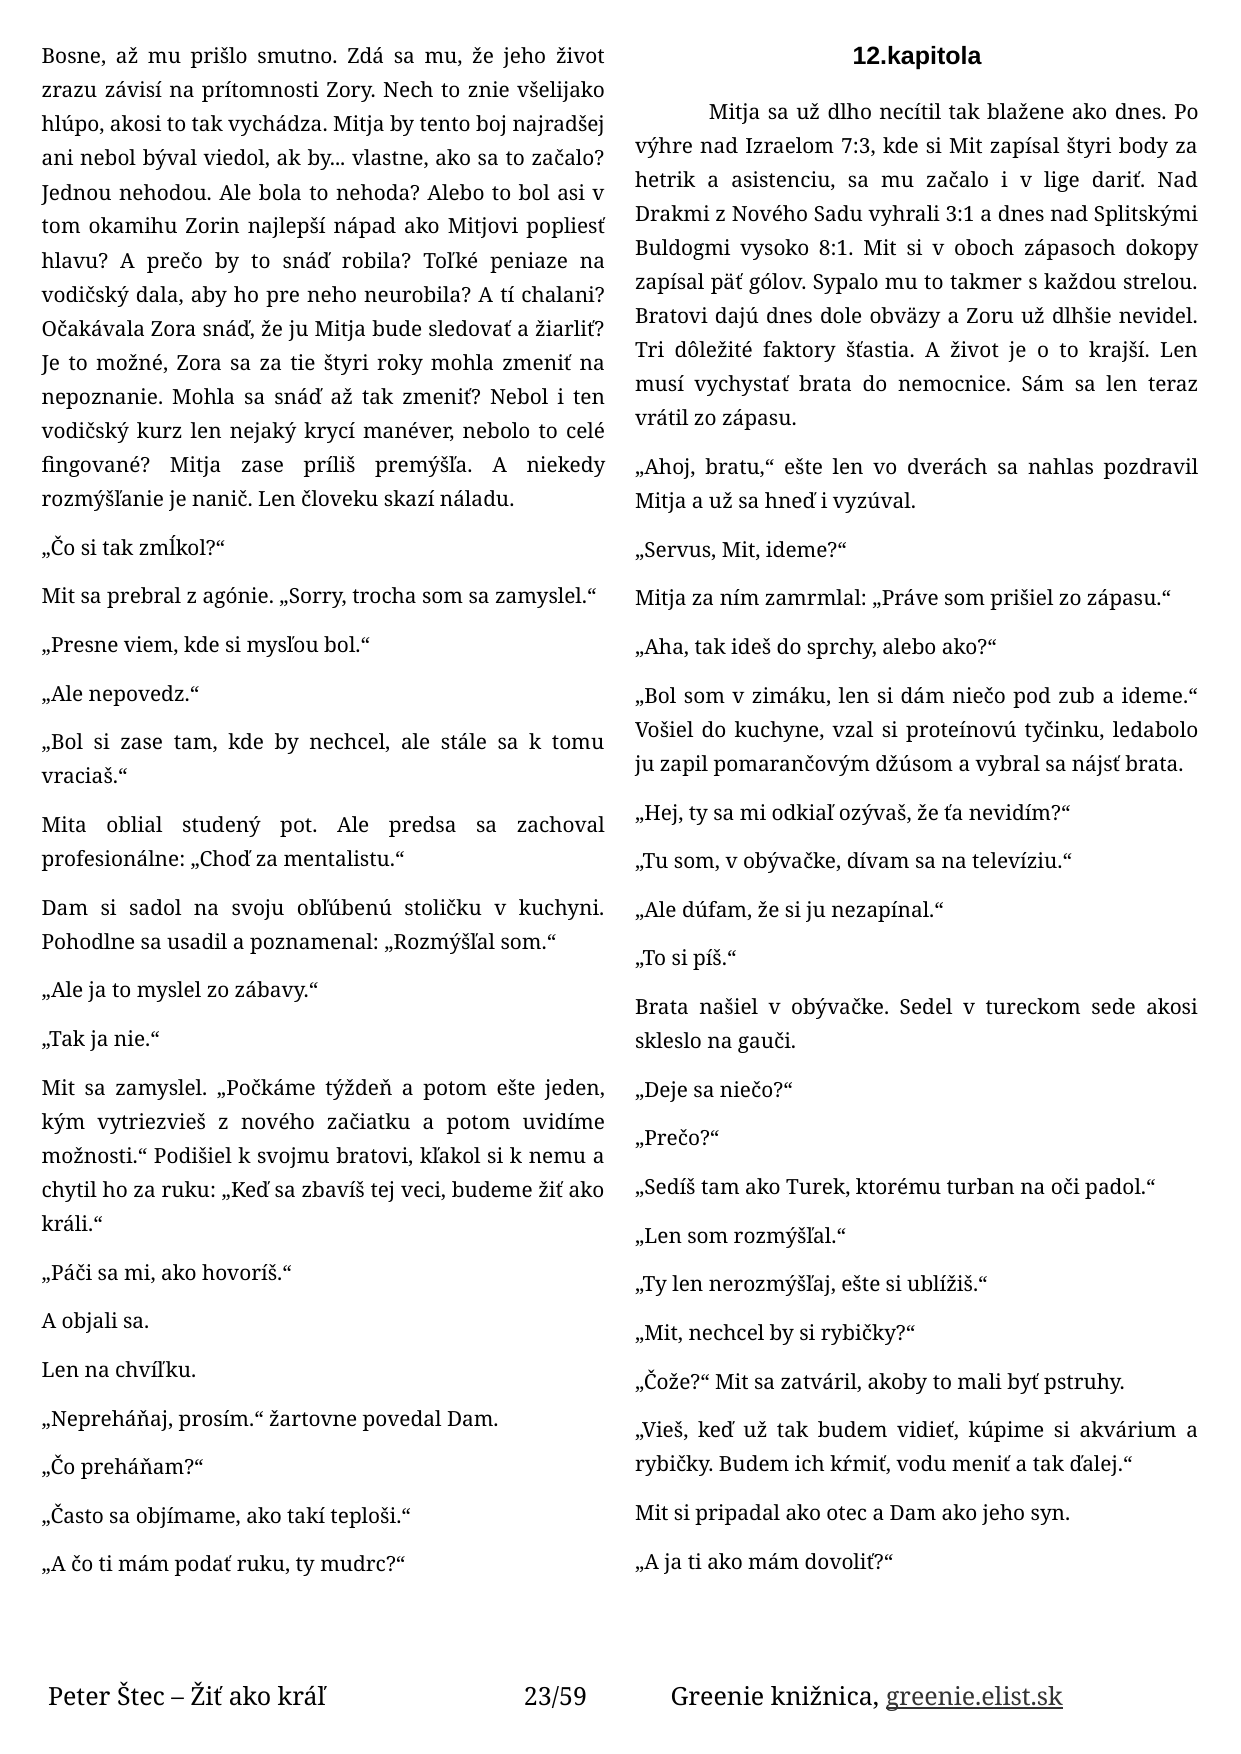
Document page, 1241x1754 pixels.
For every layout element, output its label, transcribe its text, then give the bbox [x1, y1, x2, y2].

text „Ahoj, bratu,“ ešte len vo dverách sa nahlas pozdravil Mitja a už sa hneď i vyzúval. [635, 452, 1199, 515]
text Brata našiel v obývačke. Sedel v tureckom sede akosi skleslo na gauči. [635, 992, 1199, 1055]
text „Ty len nerozmýšľaj, ešte si ublížiš.“ [635, 1269, 1199, 1298]
text „Ale ja to myslel zo zábavy.“ [41, 976, 605, 1004]
text Mita oblial studený pot. Ale predsa sa zachoval profesionálne: „Choď za mentalistu.“ [41, 810, 605, 873]
text Bosne, až mu prišlo smutno. Zdá sa mu, že jeho život zrazu závisí na prítomnosti Zory. Nech to znie všelijako hlúpo, akosi to tak vychádza. Mitja by tento boj najradšej ani nebol býval viedol, ak by... vlastne, ako sa to začalo? Jednou nehodou. Ale bola to nehoda? Alebo to bol asi v tom okamihu Zorin najlepší nápad ako Mitjovi popliesť hlavu? A prečo by to snáď robila? Toľké peniaze na vodičský dala, aby ho pre neho neurobila? A tí chalani? Očakávala Zora snáď, že ju Mitja bude sledovať a žiarliť? Je to možné, Zora sa za tie štyri roky mohla zmeniť na nepoznanie. Mohla sa snáď až tak zmeniť? Nebol i ten vodičský kurz len nejaký krycí manéver, nebolo to celé fingované? Mitja zase príliš premýšľa. A niekedy rozmýšľanie je nanič. Len človeku skazí náladu. [41, 41, 605, 513]
text „A čo ti mám podať ruku, ty mudrc?“ [41, 1549, 605, 1578]
text „Bol si zase tam, kde by nechcel, ale stále sa k tomu vraciaš.“ [41, 727, 605, 790]
text „Mit, nechcel by si rybičky?“ [635, 1318, 1199, 1347]
text „Servus, Mit, ideme?“ [635, 535, 1199, 563]
text „Aha, tak ideš do sprchy, alebo ako?“ [635, 632, 1199, 661]
text „Prečo?“ [635, 1123, 1199, 1152]
text Mit si pripadal ako otec a Dam ako jeho syn. [635, 1498, 1199, 1527]
text „Ale dúfam, že si ju nezapínal.“ [635, 895, 1199, 923]
text Len na chvíľku. [41, 1355, 605, 1383]
text „Ale nepovedz.“ [41, 679, 605, 707]
text Dam si sadol na svoju obľúbenú stoličku v kuchyni. Pohodlne sa usadil a poznamenal: „Rozmýšľal som.“ [41, 893, 605, 955]
text „Páči sa mi, ako hovoríš.“ [41, 1258, 605, 1286]
text Mitja za ním zamrmlal: „Práve som prišiel zo zápasu.“ [635, 583, 1199, 612]
subtitle 12.kapitola [635, 41, 1199, 70]
text „Nepreháňaj, prosím.“ žartovne povedal Dam. [41, 1404, 605, 1432]
text „Hej, ty sa mi odkiaľ ozývaš, že ťa nevidím?“ [635, 798, 1199, 826]
text „Vieš, keď už tak budem vidieť, kúpime si akvárium a rybičky. Budem ich kŕmiť, vodu meniť a tak ďalej.“ [635, 1415, 1199, 1478]
text „Čože?“ Mit sa zatváril, akoby to mali byť pstruhy. [635, 1367, 1199, 1395]
text Mit sa zamyslel. „Počkáme týždeň a potom ešte jeden, kým vytriezvieš z nového začiatku a potom uvidíme možnosti.“ Podišiel k svojmu bratovi, kľakol si k nemu a chytil ho za ruku: „Keď sa zbavíš tej veci, budeme žiť ako králi.“ [41, 1073, 605, 1237]
text „Len som rozmýšľal.“ [635, 1221, 1199, 1249]
text „A ja ti ako mám dovoliť?“ [635, 1547, 1199, 1575]
text „Často sa objímame, ako takí teploši.“ [41, 1501, 605, 1529]
text „Bol som v zimáku, len si dám niečo pod zub a ideme.“ Vošiel do kuchyne, vzal si proteínovú tyčinku, ledabolo ju zapil pomarančovým džúsom a vybral sa nájsť brata. [635, 681, 1199, 777]
text „Čo preháňam?“ [41, 1452, 605, 1481]
text „Čo si tak zmĺkol?“ [41, 533, 605, 561]
text „Tu som, v obývačke, dívam sa na televíziu.“ [635, 846, 1199, 875]
text „Tak ja nie.“ [41, 1024, 605, 1053]
text „Presne viem, kde si mysľou bol.“ [41, 630, 605, 658]
text „Sedíš tam ako Turek, ktorému turban na oči padol.“ [635, 1172, 1199, 1201]
text A objali sa. [41, 1306, 605, 1335]
text „To si píš.“ [635, 943, 1199, 972]
text Mit sa prebral z agónie. „Sorry, trocha som sa zamyslel.“ [41, 581, 605, 610]
text „Deje sa niečo?“ [635, 1075, 1199, 1103]
text Mitja sa už dlho necítil tak blažene ako dnes. Po výhre nad Izraelom 7:3, kde si Mit zapísal štyri body za hetrik a asistenciu, sa mu začalo i v lige dariť. Nad Drakmi z Nového Sadu vyhrali 3:1 a dnes nad Splitskými Buldogmi vysoko 8:1. Mit si v oboch zápasoch dokopy zapísal päť gólov. Sypalo mu to takmer s každou strelou. Bratovi dajú dnes dole obväzy a Zoru už dlhšie nevidel. Tri dôležité faktory šťastia. A život je o to krajší. Len musí vychystať brata do nemocnice. Sám sa len teraz vrátil zo zápasu. [635, 97, 1199, 432]
